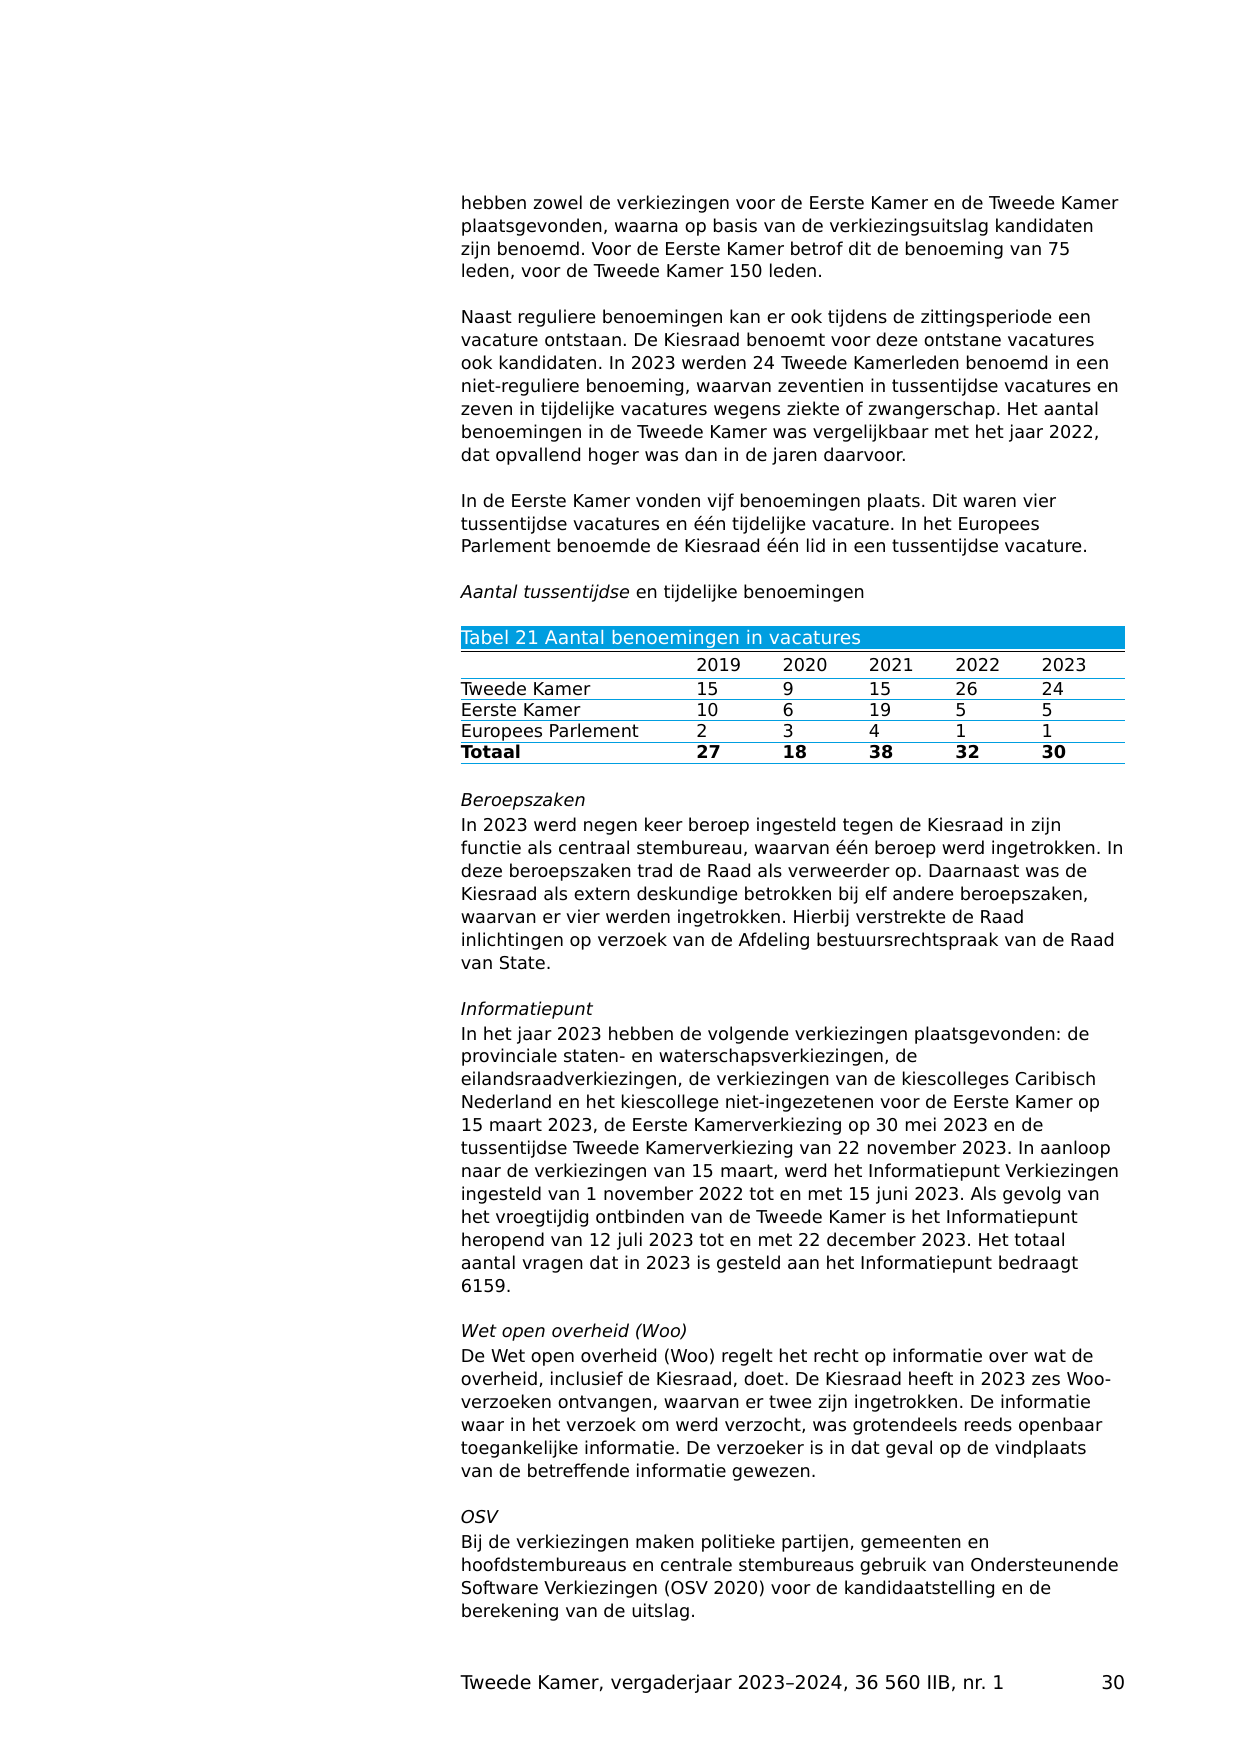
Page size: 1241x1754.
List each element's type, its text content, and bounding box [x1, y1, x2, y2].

table_cell Eerste Kamer [461, 700, 693, 720]
table_cell 26 [952, 679, 1038, 699]
table_cell 2022 [952, 652, 1038, 678]
table_cell 2023 [1039, 652, 1125, 678]
text Wet open overheid (Woo) [461, 1319, 1125, 1342]
table_cell 1 [1039, 721, 1125, 742]
table_cell 15 [693, 679, 779, 699]
table_cell 32 [952, 743, 1038, 763]
text Naast reguliere benoemingen kan er ook tijdens de zittingsperiode een vacature ontstaan. De Kiesraad benoemt voor deze ontstane vacatures ook kandidaten. In 2023 werden 24 Tweede Kamerleden benoemd in een niet-reguliere benoeming, waarvan zeventien in tussentijdse vacatures en zeven in tijdelijke vacatures wegens ziekte of zwangerschap. Het aantal benoemingen in de Tweede Kamer was vergelijkbaar met het jaar 2022, dat opvallend hoger was dan in de jaren daarvoor. [461, 305, 1125, 466]
table_cell Europees Parlement [461, 721, 693, 742]
table_cell 5 [952, 700, 1038, 720]
text In 2023 werd negen keer beroep ingesteld tegen de Kiesraad in zijn functie als centraal stembureau, waarvan één beroep werd ingetrokken. In deze beroepszaken trad de Raad als verweerder op. Daarnaast was de Kiesraad als extern deskundige betrokken bij elf andere beroepszaken, waarvan er vier werden ingetrokken. Hierbij verstrekte de Raad inlichtingen op verzoek van de Afdeling bestuursrechtspraak van de Raad van State. [461, 813, 1125, 974]
table_cell 30 [1039, 743, 1125, 763]
table_cell 6 [780, 700, 866, 720]
text Beroepszaken [461, 788, 1125, 811]
table_cell 3 [780, 721, 866, 742]
table_cell 19 [866, 700, 952, 720]
text hebben zowel de verkiezingen voor de Eerste Kamer en de Tweede Kamer plaatsgevonden, waarna op basis van de verkiezingsuitslag kandidaten zijn benoemd. Voor de Eerste Kamer betrof dit de benoeming van 75 leden, voor de Tweede Kamer 150 leden. [461, 191, 1125, 282]
table_cell 18 [780, 743, 866, 763]
table_cell 2021 [866, 652, 952, 678]
table_cell 4 [866, 721, 952, 742]
table_cell Tweede Kamer [461, 679, 693, 699]
table_cell 9 [780, 679, 866, 699]
table_cell [461, 652, 693, 678]
table_cell 2020 [780, 652, 866, 678]
table_cell 1 [952, 721, 1038, 742]
table_cell 27 [693, 743, 779, 763]
text In het jaar 2023 hebben de volgende verkiezingen plaatsgevonden: de provinciale staten- en waterschapsverkiezingen, de eilandsraadverkiezingen, de verkiezingen van de kiescolleges Caribisch Nederland en het kiescollege niet-ingezetenen voor de Eerste Kamer op 15 maart 2023, de Eerste Kamerverkiezing op 30 mei 2023 en de tussentijdse Tweede Kamerverkiezing van 22 november 2023. In aanloop naar de verkiezingen van 15 maart, werd het Informatiepunt Verkiezingen ingesteld van 1 november 2022 tot en met 15 juni 2023. Als gevolg van het vroegtijdig ontbinden van de Tweede Kamer is het Informatiepunt heropend van 12 juli 2023 tot en met 22 december 2023. Het totaal aantal vragen dat in 2023 is gesteld aan het Informatiepunt bedraagt 6159. [461, 1022, 1125, 1297]
text OSV [461, 1505, 1125, 1528]
table_cell 10 [693, 700, 779, 720]
table_cell 2 [693, 721, 779, 742]
text Bij de verkiezingen maken politieke partijen, gemeenten en hoofdstembureaus en centrale stembureaus gebruik van Ondersteunende Software Verkiezingen (OSV 2020) voor de kandidaatstelling en de berekening van de uitslag. [461, 1530, 1125, 1622]
text De Wet open overheid (Woo) regelt het recht op informatie over wat de overheid, inclusief de Kiesraad, doet. De Kiesraad heeft in 2023 zes Woo-verzoeken ontvangen, waarvan er twee zijn ingetrokken. De informatie waar in het verzoek om werd verzocht, was grotendeels reeds openbaar toegankelijke informatie. De verzoeker is in dat geval op de vindplaats van de betreffende informatie gewezen. [461, 1344, 1125, 1482]
table_cell 38 [866, 743, 952, 763]
table_cell 5 [1039, 700, 1125, 720]
text In de Eerste Kamer vonden vijf benoemingen plaats. Dit waren vier tussentijdse vacatures en één tijdelijke vacature. In het Europees Parlement benoemde de Kiesraad één lid in een tussentijdse vacature. [461, 489, 1125, 557]
text Aantal tussentijdse en tijdelijke benoemingen [461, 580, 1125, 603]
table_cell 2019 [693, 652, 779, 678]
text Informatiepunt [461, 997, 1125, 1019]
table_cell Totaal [461, 743, 693, 763]
table_cell 24 [1039, 679, 1125, 699]
table_cell 15 [866, 679, 952, 699]
